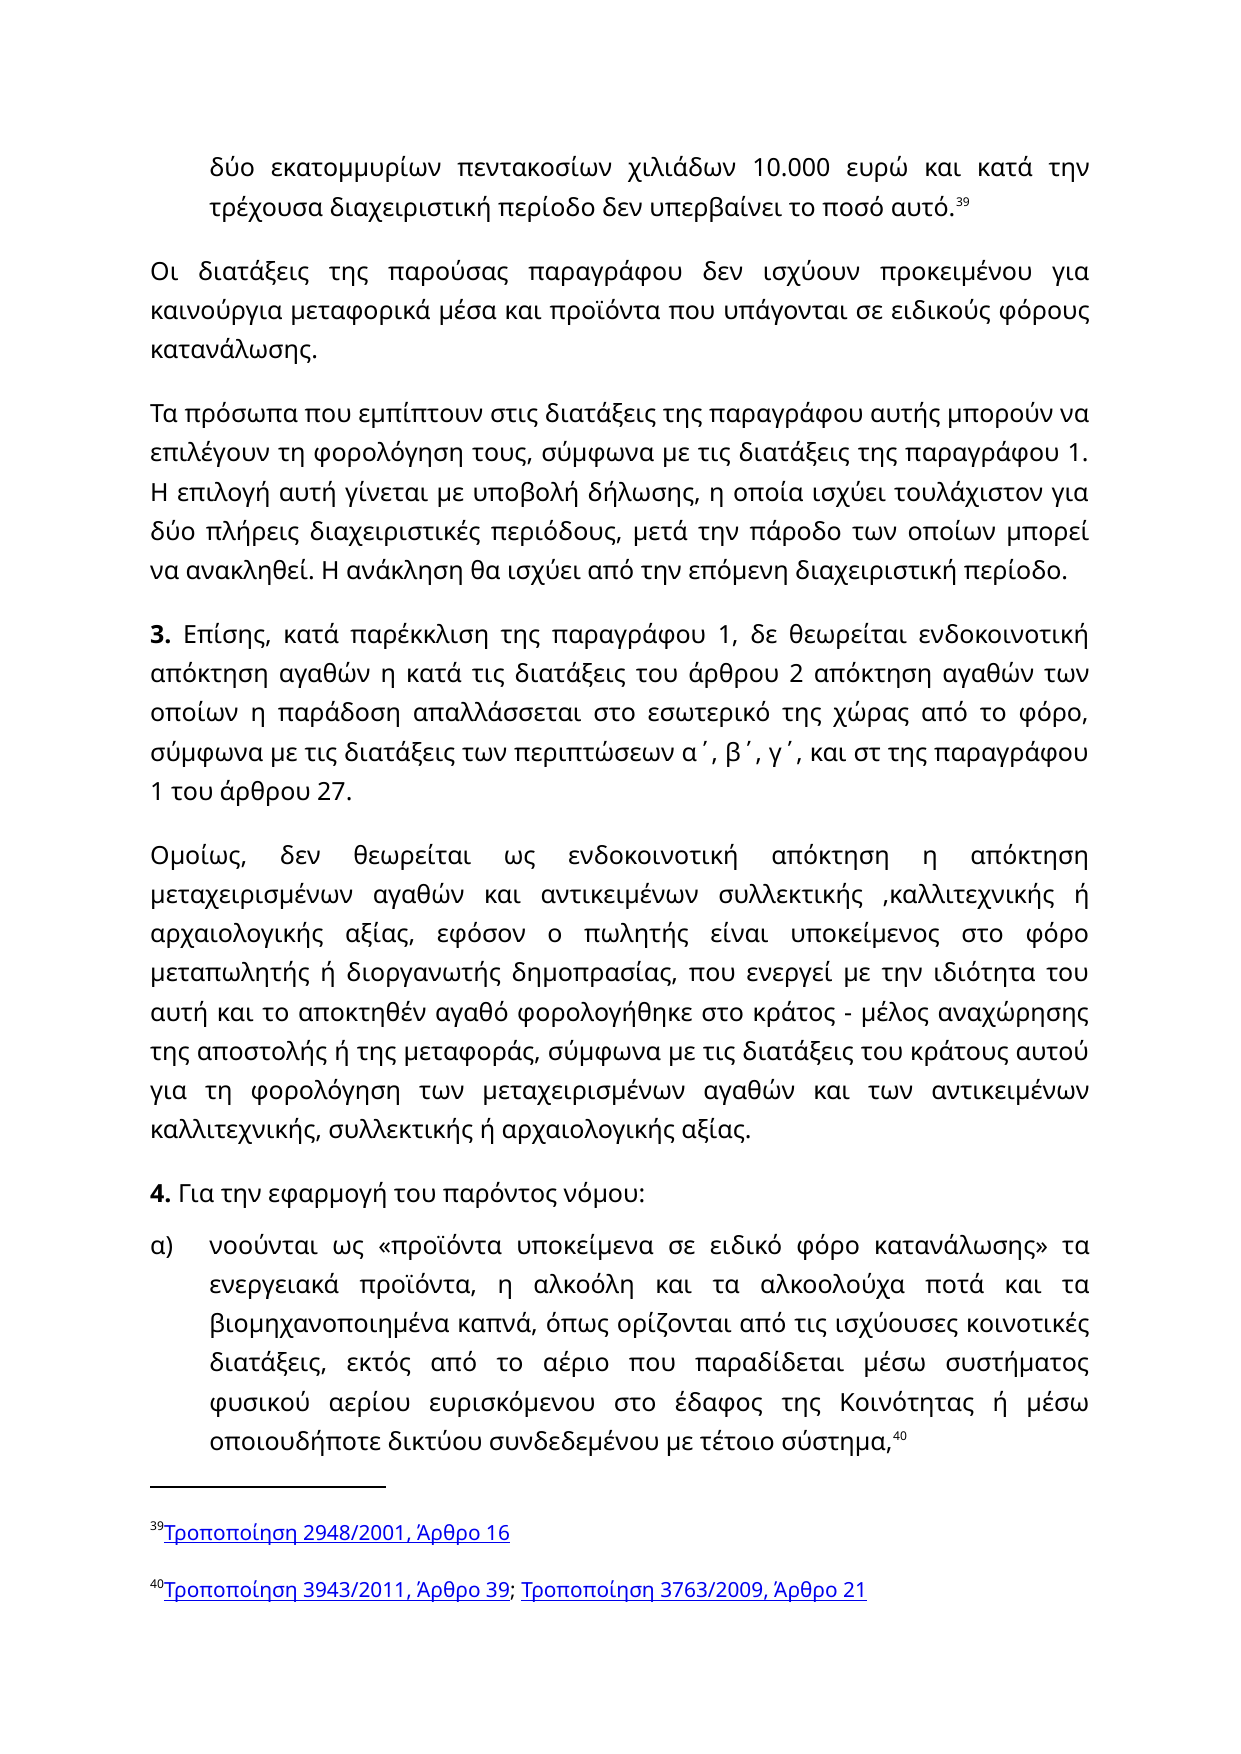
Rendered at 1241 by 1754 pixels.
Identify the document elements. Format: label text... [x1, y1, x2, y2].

text 4. Για την εφαρμογή του παρόντος νόμου: [150, 1176, 1090, 1210]
list δύο εκατομμυρίων πεντακοσίων χιλιάδων 10.000 ευρώ και κατά την τρέχουσα διαχειριστική περίοδο δεν υπερβαίνει το ποσό αυτό. [150, 150, 1090, 223]
text Τροποποίηση 2948/2001, Άρθρο 16 [150, 1518, 1090, 1546]
list α) νοούνται ως «προϊόντα υποκείμενα σε ειδικό φόρο κατανάλωσης» τα ενεργειακά προϊόντα, η αλκοόλη και τα αλκοολούχα ποτά και τα βιομηχανοποιημένα καπνά, όπως ορίζονται από τις ισχύουσες κοινοτικές διατάξεις, εκτός από το αέριο που παραδίδεται μέσω συστήματος φυσικού αερίου ευρισκόμενου στο έδαφος της Κοινότητας ή μέσω οποιουδήποτε δικτύου συνδεδεμένου με τέτοιο σύστημα, [150, 1227, 1090, 1457]
text Ομοίως, δεν θεωρείται ως ενδοκοινοτική απόκτηση η απόκτηση μεταχειρισμένων αγαθών και αντικειμένων συλλεκτικής ,καλλιτεχνικής ή αρχαιολογικής αξίας, εφόσον ο πωλητής είναι υποκείμενος στο φόρο μεταπωλητής ή διοργανωτής δημοπρασίας, που ενεργεί με την ιδιότητα του αυτή και το αποκτηθέν αγαθό φορολογήθηκε στο κράτος - μέλος αναχώρησης της αποστολής ή της μεταφοράς, σύμφωνα με τις διατάξεις του κράτους αυτού για τη φορολόγηση των μεταχειρισμένων αγαθών και των αντικειμένων καλλιτεχνικής, συλλεκτικής ή αρχαιολογικής αξίας. [150, 837, 1090, 1146]
text Τα πρόσωπα που εμπίπτουν στις διατάξεις της παραγράφου αυτής μπορούν να επιλέγουν τη φορολόγηση τους, σύμφωνα με τις διατάξεις της παραγράφου 1. Η επιλογή αυτή γίνεται με υποβολή δήλωσης, η οποία ισχύει τουλάχιστον για δύο πλήρεις διαχειριστικές περιόδους, μετά την πάροδο των οποίων μπορεί να ανακληθεί. Η ανάκληση θα ισχύει από την επόμενη διαχειριστική περίοδο. [150, 396, 1090, 587]
text 3. Επίσης, κατά παρέκκλιση της παραγράφου 1, δε θεωρείται ενδοκοινοτική απόκτηση αγαθών η κατά τις διατάξεις του άρθρου 2 απόκτηση αγαθών των οποίων η παράδοση απαλλάσσεται στο εσωτερικό της χώρας από το φόρο, σύμφωνα με τις διατάξεις των περιπτώσεων α΄, β΄, γ΄, και στ της παραγράφου 1 του άρθρου 27. [150, 617, 1090, 807]
text Τροποποίηση 3943/2011, Άρθρο 39; Τροποποίηση 3763/2009, Άρθρο 21 [150, 1576, 1090, 1604]
text Οι διατάξεις της παρούσας παραγράφου δεν ισχύουν προκειμένου για καινούργια μεταφορικά μέσα και προϊόντα που υπάγονται σε ειδικούς φόρους κατανάλωσης. [150, 253, 1090, 366]
